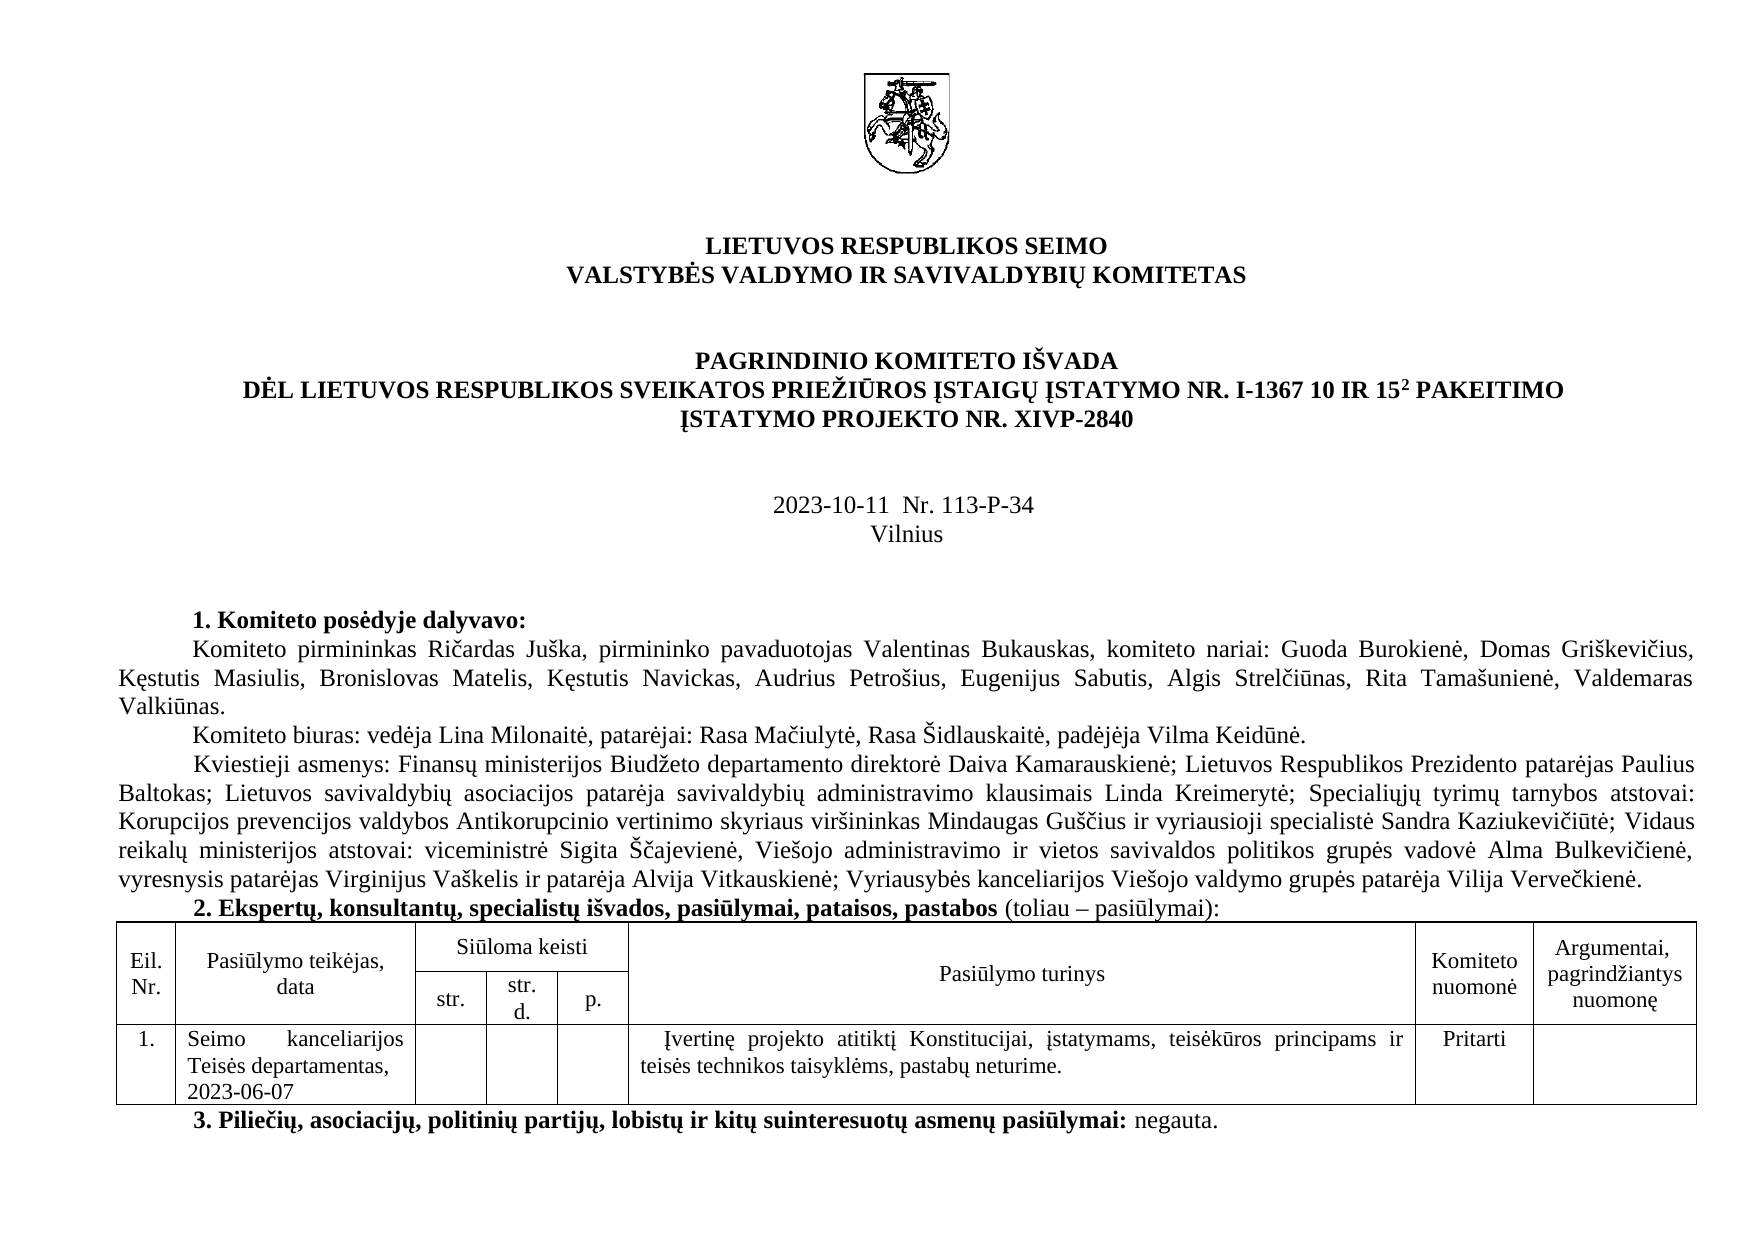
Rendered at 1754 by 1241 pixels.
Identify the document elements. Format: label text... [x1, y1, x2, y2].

table_cell str. [416, 972, 486, 1024]
table_cell 1. [117, 1025, 175, 1104]
text Vilnius [118, 519, 1695, 548]
table_cell [558, 1025, 628, 1104]
table_cell Pritarti [1416, 1025, 1533, 1104]
table_cell Seimo kanceliarijos Teisės departamentas, 2023-06-07 [176, 1025, 415, 1104]
table_header Argumentai, pagrindžiantys nuomonę [1534, 923, 1696, 1024]
table_header Siūloma keisti [416, 923, 628, 971]
table_header Pasiūlymo turinys [629, 923, 1415, 1024]
table_cell [487, 1025, 557, 1104]
text Komiteto pirmininkas Ričardas Juška, pirmininko pavaduotojas Valentinas Bukauskas, komiteto nariai: Guoda Burokienė, Domas Griškevičius, Kęstutis Masiulis, Bronislovas Matelis, Kęstutis Navickas, Audrius Petrošius, Eugenijus Sabutis, Algis Strelčiūnas, Rita Tamašunienė, Valdemaras Valkiūnas. [118, 634, 1695, 720]
table_cell str. d. [487, 972, 557, 1024]
subtitle 3. Piliečių, asociacijų, politinių partijų, lobistų ir kitų suinteresuotų asmenų pasiūlymai: negauta. [118, 1105, 1695, 1134]
subtitle PAGRINDINIO KOMITETO IŠVADA [118, 346, 1695, 375]
table_cell p. [558, 972, 628, 1024]
text 1. Komiteto posėdyje dalyvavo: [118, 605, 1695, 634]
subtitle DĖL LIETUVOS RESPUBLIKOS SVEIKATOS PRIEŽIŪROS ĮSTAIGŲ ĮSTATYMO NR. I-1367 10 IR 152 PAKEITIMO [118, 375, 1695, 404]
text Komiteto biuras: vedėja Lina Milonaitė, patarėjai: Rasa Mačiulytė, Rasa Šidlauskaitė, padėjėja Vilma Keidūnė. [118, 720, 1695, 749]
table_header Eil. Nr. [117, 923, 175, 1024]
text VALSTYBĖS VALDYMO IR SAVIVALDYBIŲ KOMITETAS [118, 260, 1695, 289]
text LIETUVOS RESPUBLIKOS SEIMO [118, 231, 1695, 260]
text 2023-10-11 Nr. 113-P-34 [118, 490, 1695, 519]
table_cell Įvertinę projekto atitiktį Konstitucijai, įstatymams, teisėkūros principams ir teisės technikos taisyklėms, pastabų neturime. [629, 1025, 1415, 1104]
table_header Komiteto nuomonė [1416, 923, 1533, 1024]
subtitle 2. Ekspertų, konsultantų, specialistų išvados, pasiūlymai, pataisos, pastabos (toliau – pasiūlymai): [118, 893, 1695, 921]
subtitle ĮSTATYMo projekto Nr. XIVP-2840 [118, 404, 1695, 433]
text Kviestieji asmenys: Finansų ministerijos Biudžeto departamento direktorė Daiva Kamarauskienė; Lietuvos Respublikos Prezidento patarėjas Paulius Baltokas; Lietuvos savivaldybių asociacijos patarėja savivaldybių administravimo klausimais Linda Kreimerytė; Specialiųjų tyrimų tarnybos atstovai: Korupcijos prevencijos valdybos Antikorupcinio vertinimo skyriaus viršininkas Mindaugas Guščius ir vyriausioji specialistė Sandra Kaziukevičiūtė; Vidaus reikalų ministerijos atstovai: viceministrė Sigita Ščajevienė, Viešojo administravimo ir vietos savivaldos politikos grupės vadovė Alma Bulkevičienė, vyresnysis patarėjas Virginijus Vaškelis ir patarėja Alvija Vitkauskienė; Vyriausybės kanceliarijos Viešojo valdymo grupės patarėja Vilija Vervečkienė. [118, 749, 1695, 893]
table_cell [1534, 1025, 1696, 1104]
table_cell [416, 1025, 486, 1104]
table_header Pasiūlymo teikėjas, data [176, 923, 415, 1024]
